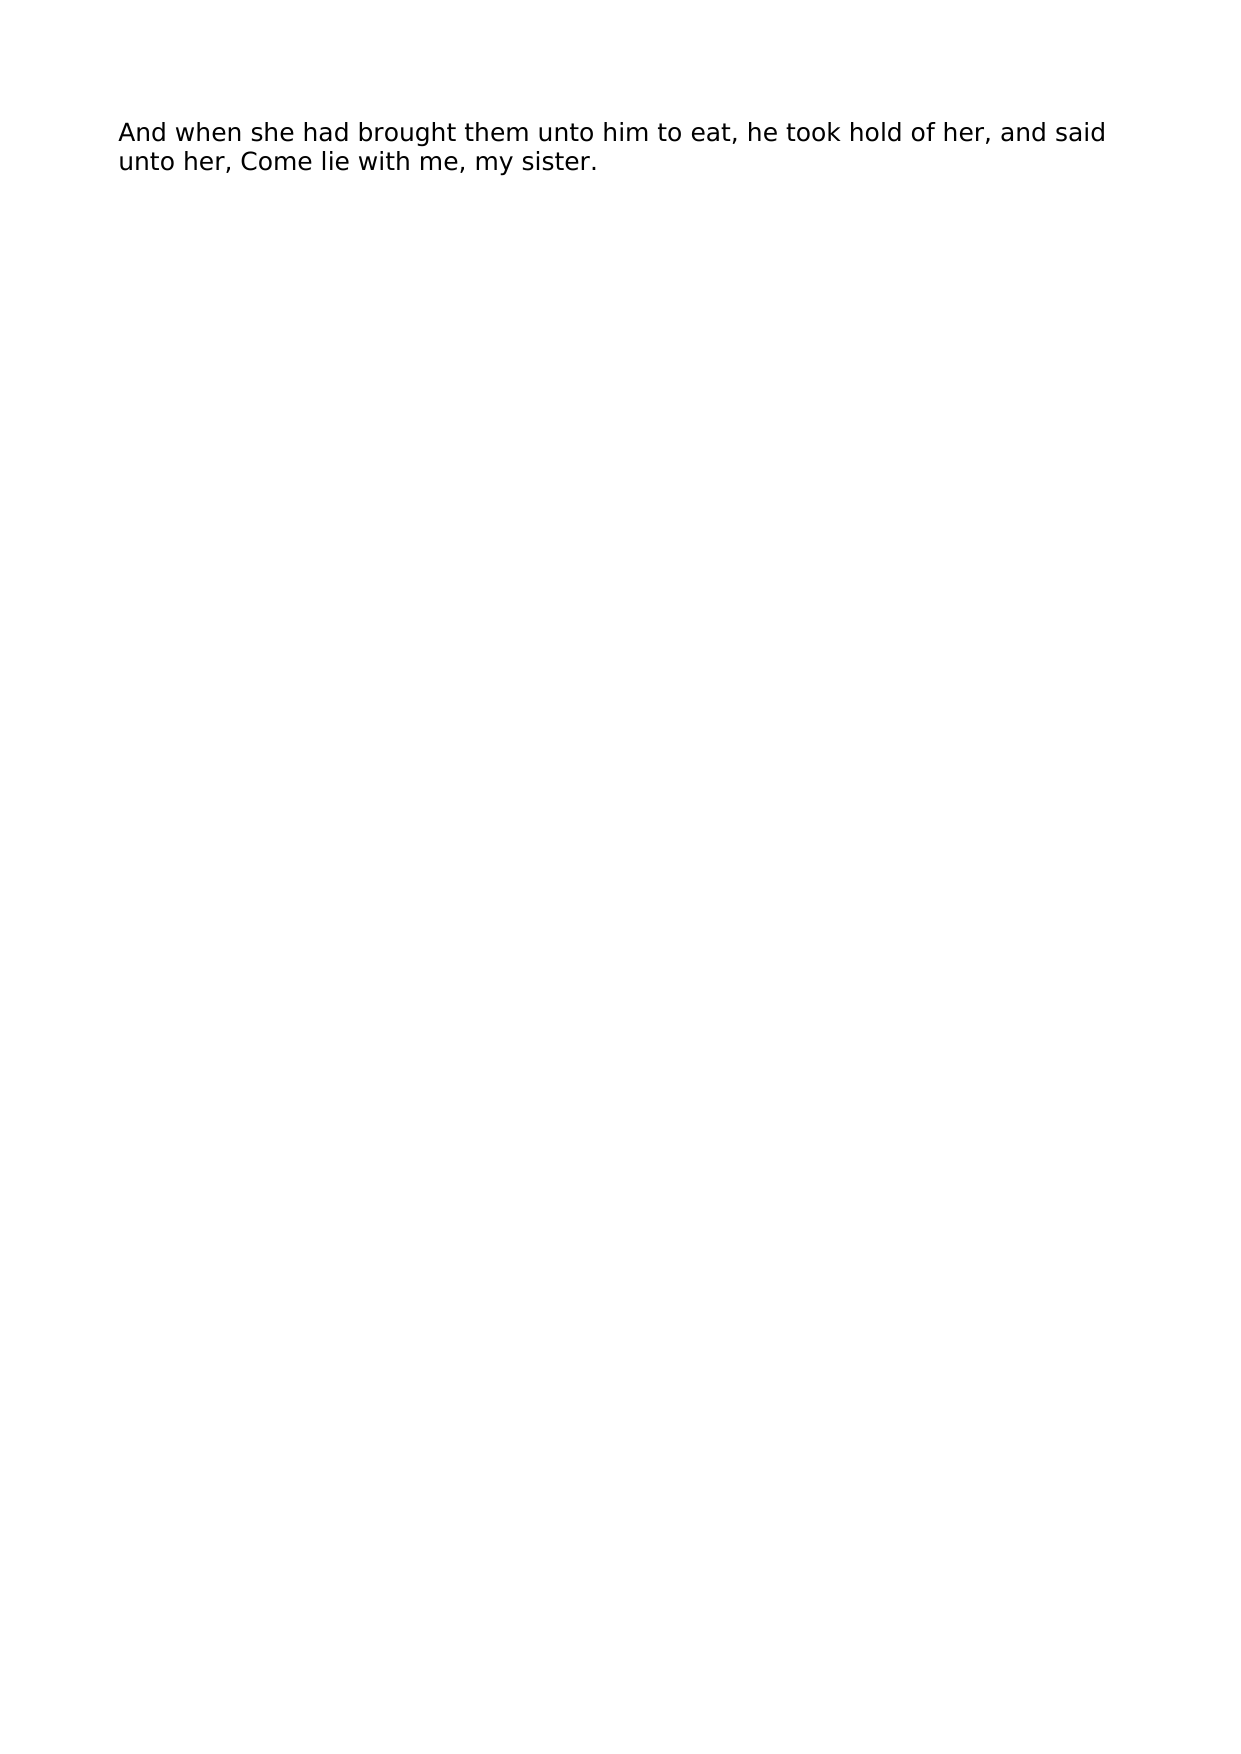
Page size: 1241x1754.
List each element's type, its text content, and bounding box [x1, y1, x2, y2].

text And when she had brought them unto him to eat, he took hold of her, and said unto her, Come lie with me, my sister. [118, 118, 1122, 176]
